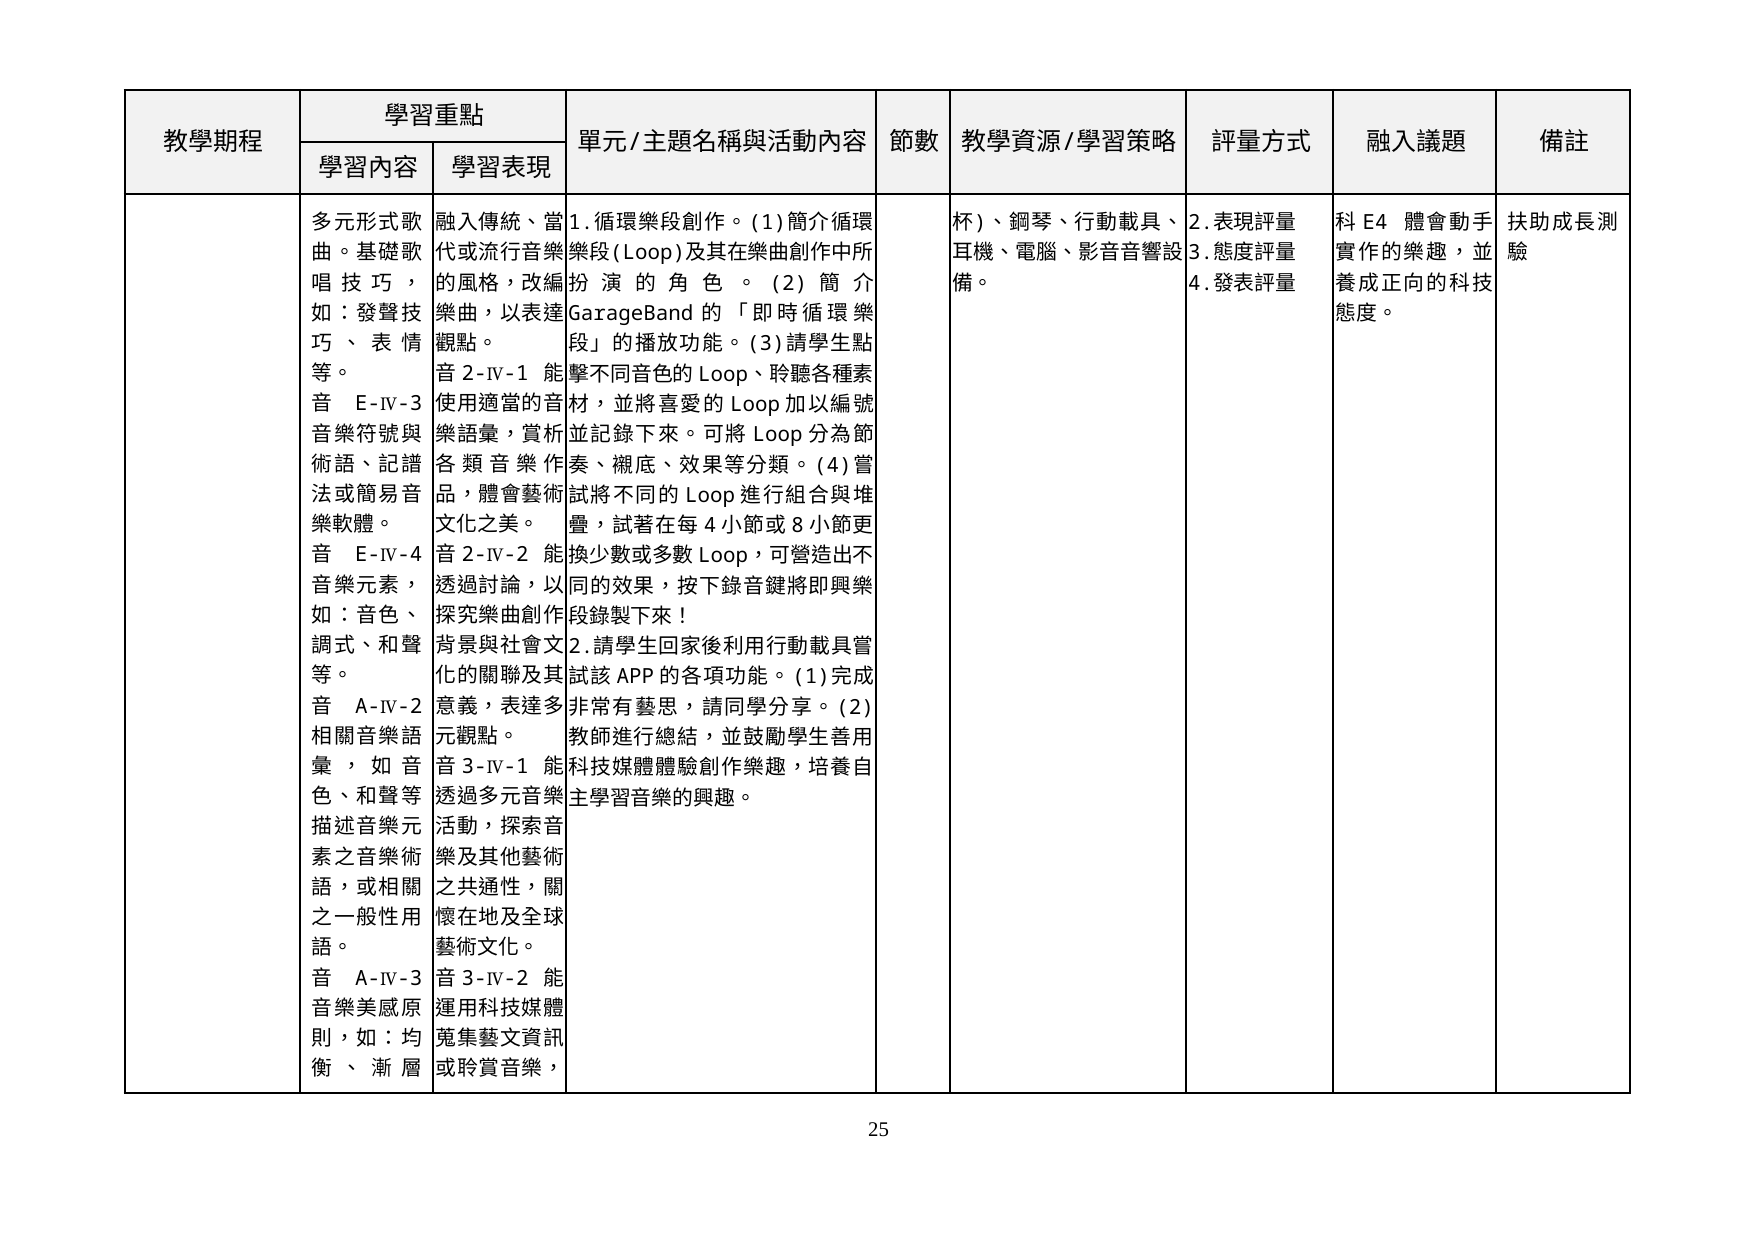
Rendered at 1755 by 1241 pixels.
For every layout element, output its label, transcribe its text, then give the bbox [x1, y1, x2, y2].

table_cell 杯)、鋼琴、行動載具、耳機、電腦、影音音響設備。 [951, 195, 1185, 1092]
table_header 教學期程 [126, 91, 299, 193]
table_cell 多元形式歌曲。基礎歌唱技巧，如：發聲技巧、表情等。 音E-Ⅳ-3 音樂符號與術語、記譜法或簡易音樂軟體。 音E-Ⅳ-4 音樂元素，如：音色、調式、和聲等。 音A-Ⅳ-2 相關音樂語彙，如音色、和聲等描述音樂元素之音樂術語，或相關之一般性用語。 音A-Ⅳ-3 音樂美感原則，如：均衡、漸層 [301, 195, 432, 1092]
table_header 融入議題 [1334, 91, 1495, 193]
table_header 學習重點 [301, 91, 565, 141]
table_header 單元/主題名稱與活動內容 [567, 91, 875, 193]
table_cell 扶助成長測驗 [1497, 195, 1629, 1092]
table_cell 學習內容 [301, 143, 432, 193]
table_cell 融入傳統、當代或流行音樂的風格，改編樂曲，以表達觀點。 音2-Ⅳ-1 能使用適當的音樂語彙，賞析各類音樂作品，體會藝術文化之美。 音2-Ⅳ-2 能透過討論，以探究樂曲創作背景與社會文化的關聯及其意義，表達多元觀點。 音3-Ⅳ-1 能透過多元音樂活動，探索音樂及其他藝術之共通性，關懷在地及全球藝術文化。 音3-Ⅳ-2 能運用科技媒體蒐集藝文資訊或聆賞音樂， [434, 195, 565, 1092]
table_cell 1.循環樂段創作。(1)簡介循環樂段(Loop)及其在樂曲創作中所扮演的角色。(2)簡介GarageBand的「即時循環樂段」的播放功能。(3)請學生點擊不同音色的Loop、聆聽各種素材，並將喜愛的Loop加以編號並記錄下來。可將Loop分為節奏、襯底、效果等分類。(4)嘗試將不同的Loop進行組合與堆疊，試著在每4小節或8小節更換少數或多數Loop，可營造出不同的效果，按下錄音鍵將即興樂段錄製下來！ 2.請學生回家後利用行動載具嘗試該APP的各項功能。(1)完成非常有藝思，請同學分享。(2)教師進行總結，並鼓勵學生善用科技媒體體驗創作樂趣，培養自主學習音樂的興趣。 [567, 195, 875, 1092]
table_header 評量方式 [1187, 91, 1332, 193]
table_cell [877, 195, 949, 1092]
table_cell 2.表現評量 3.態度評量 4.發表評量 [1187, 195, 1332, 1092]
table_header 教學資源/學習策略 [951, 91, 1185, 193]
table_cell 科E4 體會動手實作的樂趣，並養成正向的科技態度。 [1334, 195, 1495, 1092]
table_cell 學習表現 [434, 143, 565, 193]
table_cell [126, 195, 299, 1092]
table_header 備註 [1497, 91, 1629, 193]
table_header 節數 [877, 91, 949, 193]
